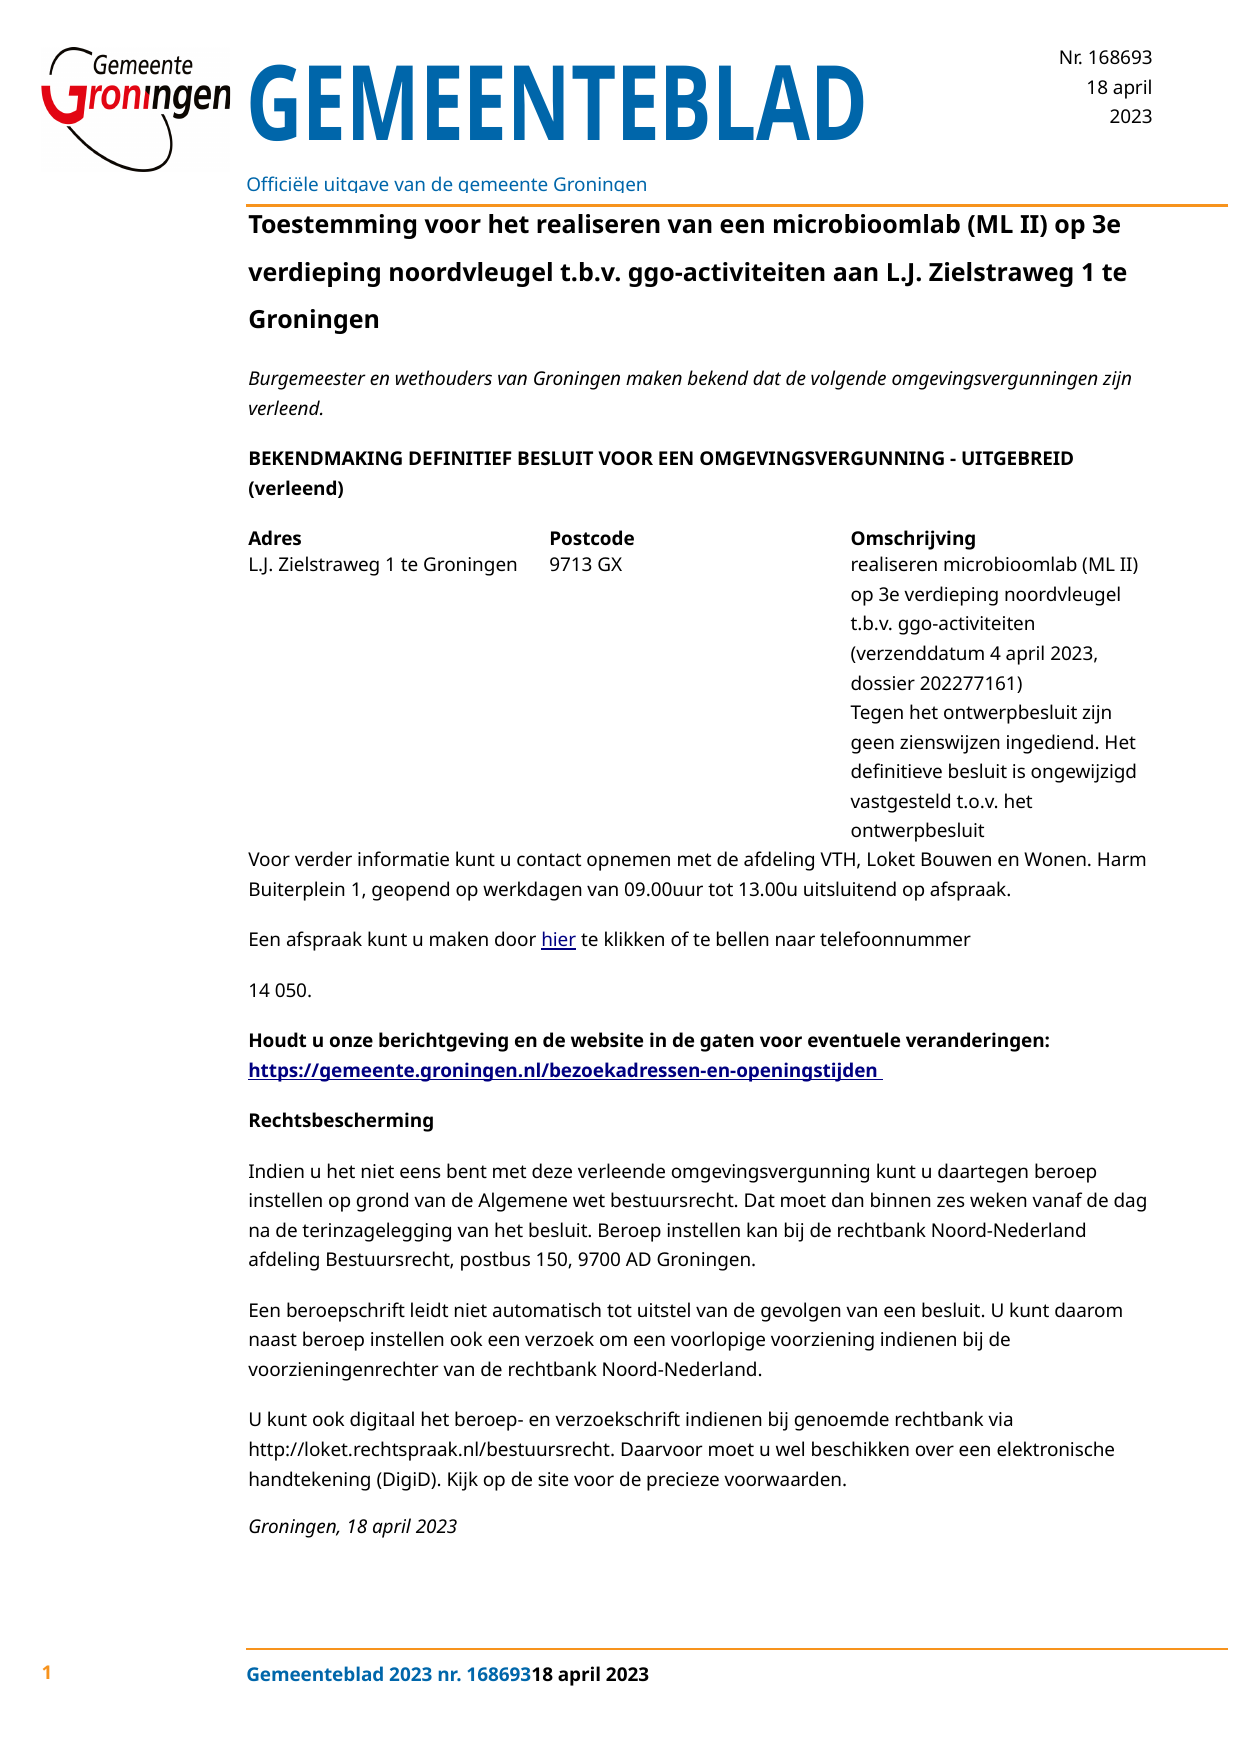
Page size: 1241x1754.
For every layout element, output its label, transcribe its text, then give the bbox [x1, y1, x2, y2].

table_cell 9713 GX [549, 551, 850, 843]
text U kunt ook digitaal het beroep- en verzoekschrift indienen bij genoemde rechtbank via http://loket.rechtspraak.nl/bestuursrecht. Daarvoor moet u wel beschikken over een elektronische handtekening (DigiD). Kijk op de site voor de precieze voorwaarden. [248, 1407, 1152, 1491]
picture [41, 47, 231, 172]
text Houdt u onze berichtgeving en de website in de gaten voor eventuele veranderingen: https://gemeente.groningen.nl/bezoekadressen-en-openingstijden [248, 1027, 1152, 1083]
text 14 050. [248, 977, 1152, 1003]
text Een beroepschrift leidt niet automatisch tot uitstel van de gevolgen van een besluit. U kunt daarom naast beroep instellen ook een verzoek om een voorlopige voorziening indienen bij de voorzieningenrechter van de rechtbank Noord-Nederland. [248, 1297, 1152, 1382]
text Groningen, 18 april 2023 [248, 1513, 1152, 1539]
text Burgemeester en wethouders van Groningen maken bekend dat de volgende omgevingsvergunningen zijn verleend. [248, 366, 1152, 421]
table_cell realiseren microbioomlab (ML II) op 3e verdieping noordvleugel t.b.v. ggo-activiteiten (verzenddatum 4 april 2023, dossier 202277161) Tegen het ontwerpbesluit zijn geen zienswijzen ingediend. Het definitieve besluit is ongewijzigd vastgesteld t.o.v. het ontwerpbesluit [850, 551, 1152, 843]
table_cell L.J. Zielstraweg 1 te Groningen [248, 551, 549, 843]
text Rechtsbescherming [248, 1107, 1152, 1133]
table_header Adres [248, 526, 549, 551]
text Indien u het niet eens bent met deze verleende omgevingsvergunning kunt u daartegen beroep instellen op grond van de Algemene wet bestuursrecht. Dat moet dan binnen zes weken vanaf de dag na de terinzagelegging van het besluit. Beroep instellen kan bij de rechtbank Noord-Nederland afdeling Bestuursrecht, postbus 150, 9700 AD Groningen. [248, 1158, 1152, 1272]
table_header Omschrijving [850, 526, 1152, 551]
table_header Postcode [549, 526, 850, 551]
text Toestemming voor het realiseren van een microbioomlab (ML II) op 3e verdieping noordvleugel t.b.v. ggo-activiteiten aan L.J. Zielstraweg 1 te Groningen [248, 207, 1152, 336]
text Een afspraak kunt u maken door hier te klikken of te bellen naar telefoonnummer [248, 927, 1152, 952]
text Voor verder informatie kunt u contact opnemen met de afdeling VTH, Loket Bouwen en Wonen. Harm Buiterplein 1, geopend op werkdagen van 09.00uur tot 13.00u uitsluitend op afspraak. [248, 847, 1152, 902]
text BEKENDMAKING DEFINITIEF BESLUIT VOOR EEN OMGEVINGSVERGUNNING - UITGEBREID (verleend) [248, 446, 1152, 501]
